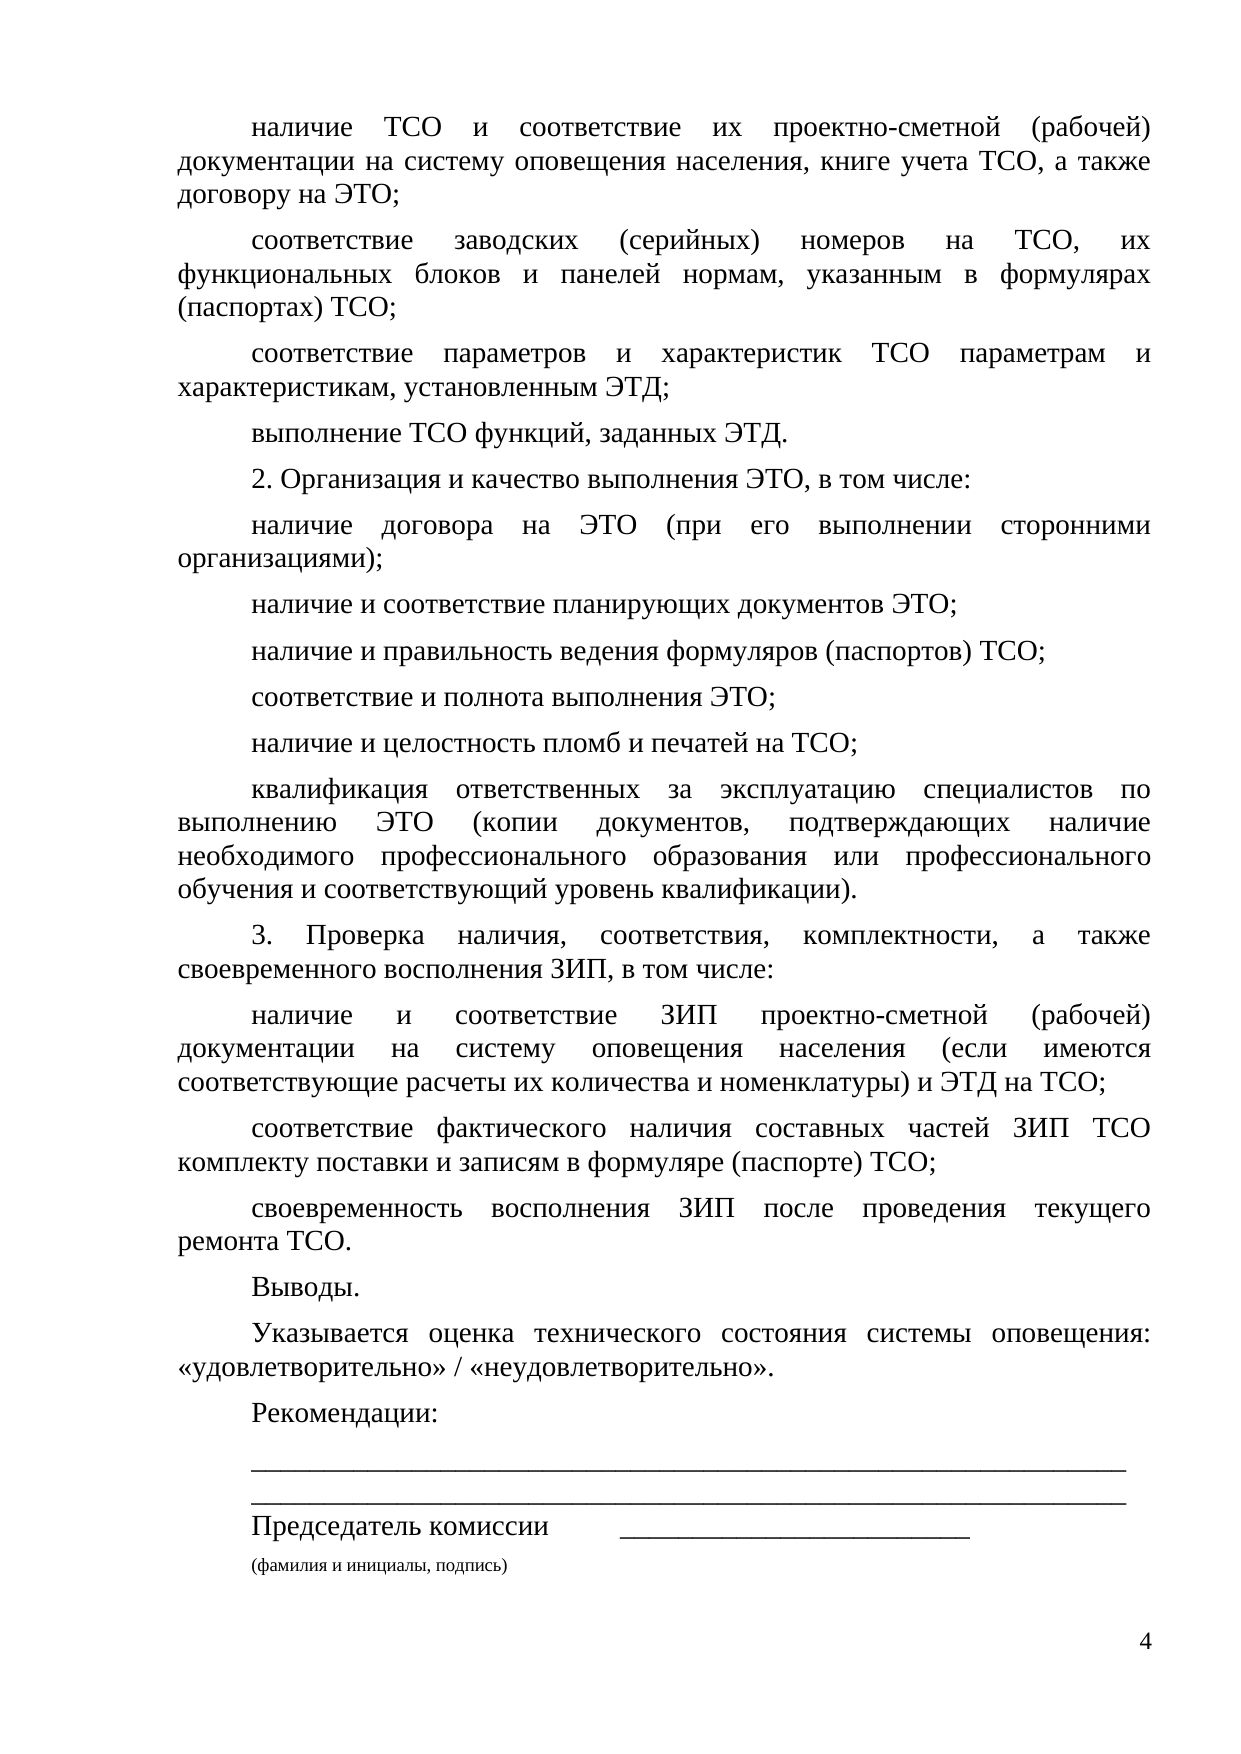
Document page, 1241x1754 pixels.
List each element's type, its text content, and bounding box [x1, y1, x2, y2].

text 3. Проверка наличия, соответствия, комплектности, а также своевременного восполнения ЗИП, в том числе: [177, 917, 1152, 984]
text соответствие фактического наличия составных частей ЗИП ТСО комплекту поставки и записям в формуляре (паспорте) ТСО; [177, 1110, 1152, 1177]
text Выводы. [177, 1269, 1152, 1303]
text своевременность восполнения ЗИП после проведения текущего ремонта ТСО. [177, 1190, 1152, 1257]
text выполнение ТСО функций, заданных ЭТД. [177, 415, 1152, 448]
text соответствие заводских (серийных) номеров на ТСО, их функциональных блоков и панелей нормам, указанным в формулярах (паспортах) ТСО; [177, 222, 1152, 323]
text наличие и целостность пломб и печатей на ТСО; [177, 725, 1152, 758]
text соответствие параметров и характеристик ТСО параметрам и характеристикам, установленным ЭТД; [177, 335, 1152, 402]
text наличие ТСО и соответствие их проектно-сметной (рабочей) документации на систему оповещения населения, книге учета ТСО, а также договору на ЭТО; [177, 109, 1152, 210]
text Указывается оценка технического состояния системы оповещения: «удовлетворительно» / «неудовлетворительно». [177, 1315, 1152, 1382]
text соответствие и полнота выполнения ЭТО; [177, 679, 1152, 712]
text ____________________________________________________________ [177, 1441, 1152, 1474]
text 2. Организация и качество выполнения ЭТО, в том числе: [177, 461, 1152, 494]
text квалификация ответственных за эксплуатацию специалистов по выполнению ЭТО (копии документов, подтверждающих наличие необходимого профессионального образования или профессионального обучения и соответствующий уровень квалификации). [177, 771, 1152, 905]
text Рекомендации: [177, 1395, 1152, 1428]
text Председатель комиссии ________________________ [177, 1508, 1152, 1542]
text ____________________________________________________________ [177, 1474, 1152, 1508]
text наличие договора на ЭТО (при его выполнении сторонними организациями); [177, 507, 1152, 574]
text наличие и соответствие ЗИП проектно-сметной (рабочей) документации на систему оповещения населения (если имеются соответствующие расчеты их количества и номенклатуры) и ЭТД на ТСО; [177, 997, 1152, 1098]
text наличие и соответствие планирующих документов ЭТО; [177, 587, 1152, 620]
text наличие и правильность ведения формуляров (паспортов) ТСО; [177, 633, 1152, 666]
text (фамилия и инициалы, подпись) [177, 1554, 1152, 1588]
